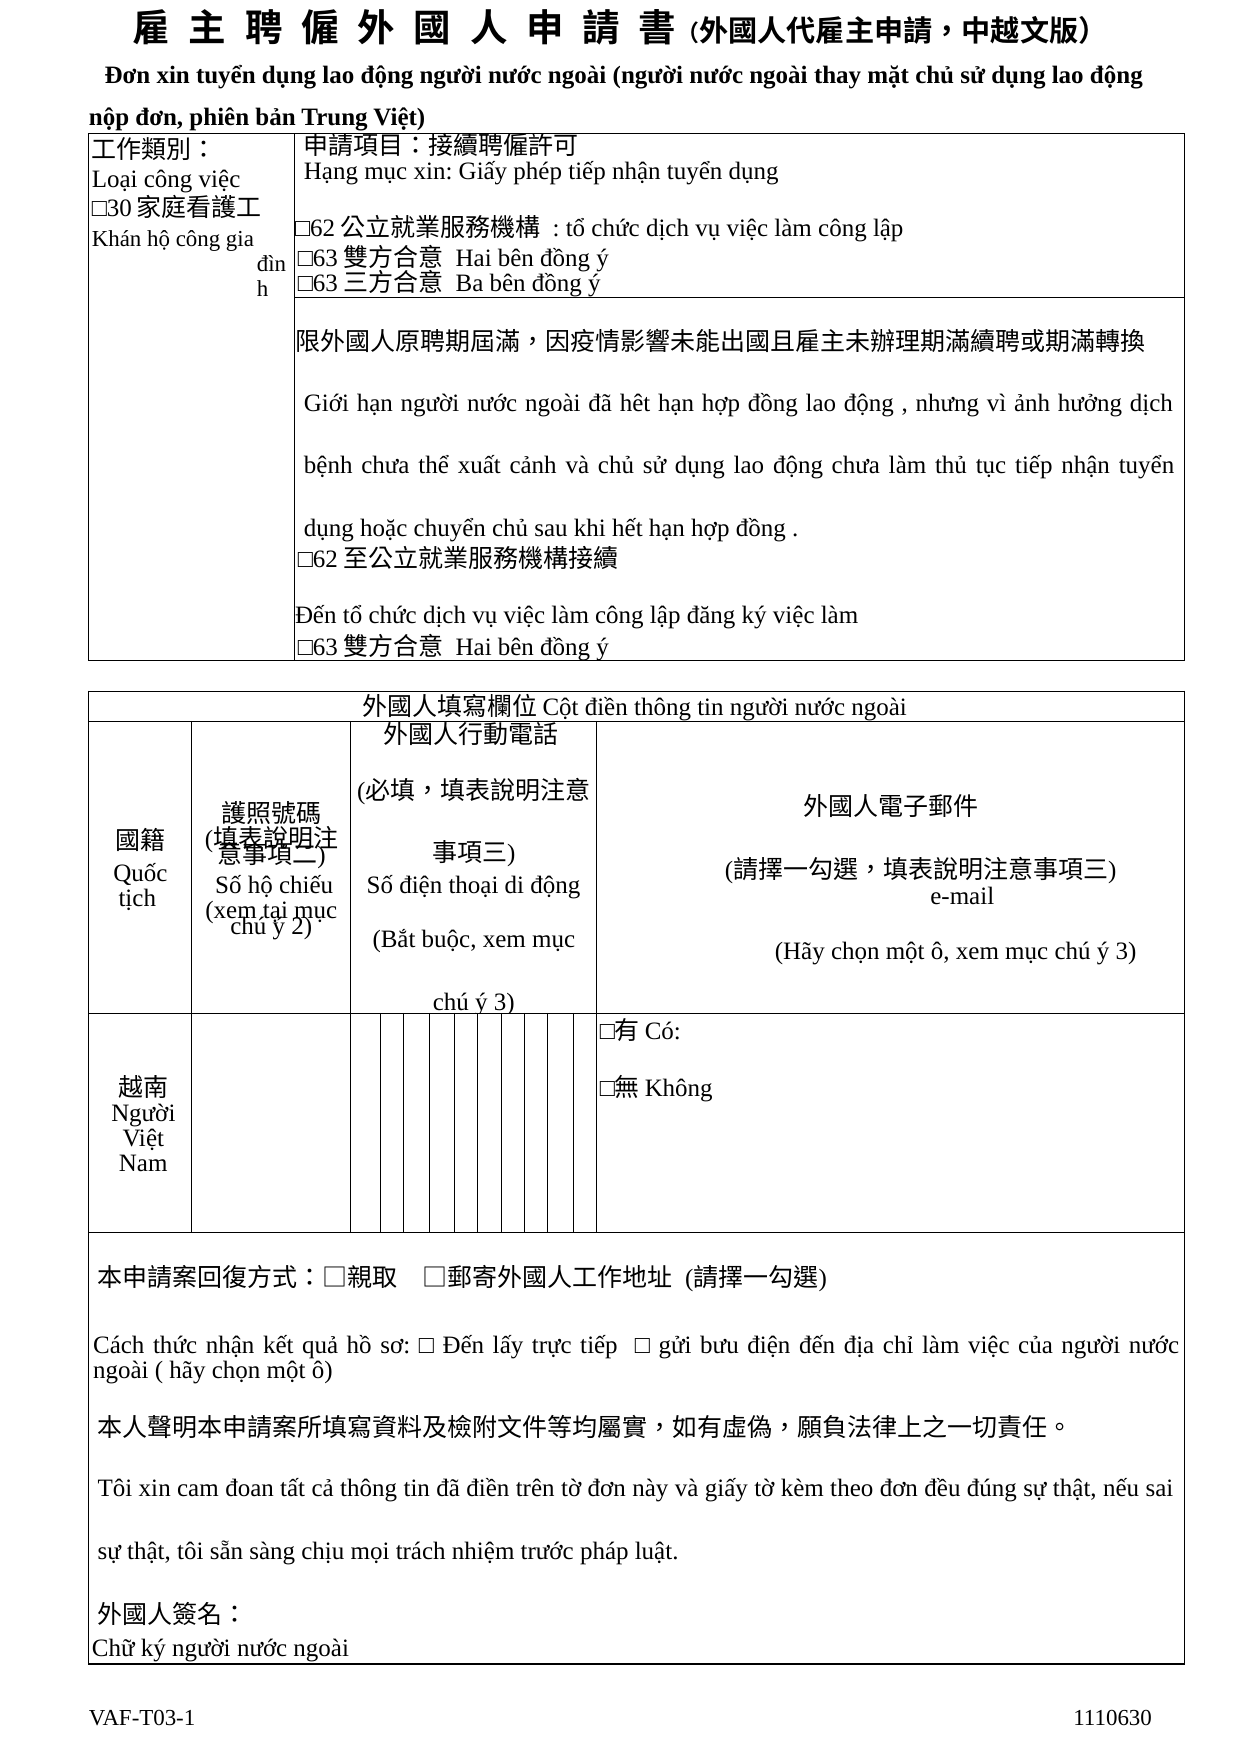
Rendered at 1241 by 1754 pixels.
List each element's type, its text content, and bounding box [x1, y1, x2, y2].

table_cell 外國人填寫欄位Cột điền thông tin người nước ngoài [89, 692, 1184, 721]
table_cell 本申請案回復方式：□親取 □郵寄外國人工作地址 (請擇一勾選) Cách thức nhận kết quả hồ sơ: □ Đến lấy trực tiếp □ gửi bưu điện đến địa chỉ làm việc của người nước ngoài ( hãy chọn một ô) 本人聲明本申請案所填寫資料及檢附文件等均屬實，如有虛偽，願負法律上之一切責任。 Tôi xin cam đoan tất cả thông tin đã điền trên tờ đơn này và giấy tờ kèm theo đơn đều đúng sự thật, nếu sai sự thật, tôi sẵn sàng chịu mọi trách nhiệm trước pháp luật. 外國人簽名： Chữ ký người nước ngoài [89, 1233, 1184, 1663]
table_cell [548, 1014, 573, 1232]
table_cell [455, 1014, 477, 1232]
table_cell [381, 1014, 403, 1232]
table_cell [502, 1014, 524, 1232]
table_cell □有Có: □無Không [597, 1014, 1184, 1232]
table_cell 國籍 Quốc tịch [89, 722, 191, 1013]
table_cell [351, 1014, 380, 1232]
table_cell [404, 1014, 429, 1232]
table_header 工作類別： Loại công việc □30家庭看護工 Khán hộ công gia đình [89, 134, 294, 660]
table_cell 越南Người Việt Nam [89, 1014, 191, 1232]
table_cell 外國人電子郵件 (請擇一勾選，填表說明注意事項三) e-mail (Hãy chọn một ô, xem mục chú ý 3) [597, 722, 1184, 1013]
table_cell 限外國人原聘期屆滿，因疫情影響未能出國且雇主未辦理期滿續聘或期滿轉換 Giới hạn người nước ngoài đã hêt hạn hợp đồng lao động , nhưng vì ảnh hưởng dịch bệnh chưa thể xuất cảnh và chủ sử dụng lao động chưa làm thủ tục tiếp nhận tuyển dụng hoặc chuyển chủ sau khi hết hạn hợp đồng . □62至公立就業服務機構接續 Đến tổ chức dịch vụ việc làm công lập đăng ký việc làm □63雙方合意 Hai bên đồng ý [295, 298, 1184, 660]
table_cell 外國人行動電話 (必填，填表說明注意事項三) Số điện thoại di động (Bắt buộc, xem mục chú ý 3) [351, 722, 596, 1013]
text 雇 主 聘 僱 外 國 人 申 請 書（外國人代雇主申請，中越文版） [89, 8, 1151, 50]
table_cell [192, 1014, 350, 1232]
table_cell [478, 1014, 501, 1232]
table_header 申請項目：接續聘僱許可 Hạng mục xin: Giấy phép tiếp nhận tuyển dụng □62公立就業服務機構 : tổ chức dịch vụ việc làm công lập □63雙方合意 Hai bên đồng ý □63三方合意 Ba bên đồng ý [295, 134, 1184, 297]
text Đơn xin tuyển dụng lao động người nước ngoài (người nước ngoài thay mặt chủ sử dụng lao động nộp đơn, phiên bản Trung Việt) [89, 50, 1151, 133]
table_cell 護照號碼 (填表說明注意事項二) Số hộ chiếu (xem tại mục chú ý 2) [192, 722, 350, 1013]
table_cell [430, 1014, 454, 1232]
table_cell [574, 1014, 596, 1232]
table_cell [525, 1014, 547, 1232]
table_cell [89, 661, 1184, 691]
